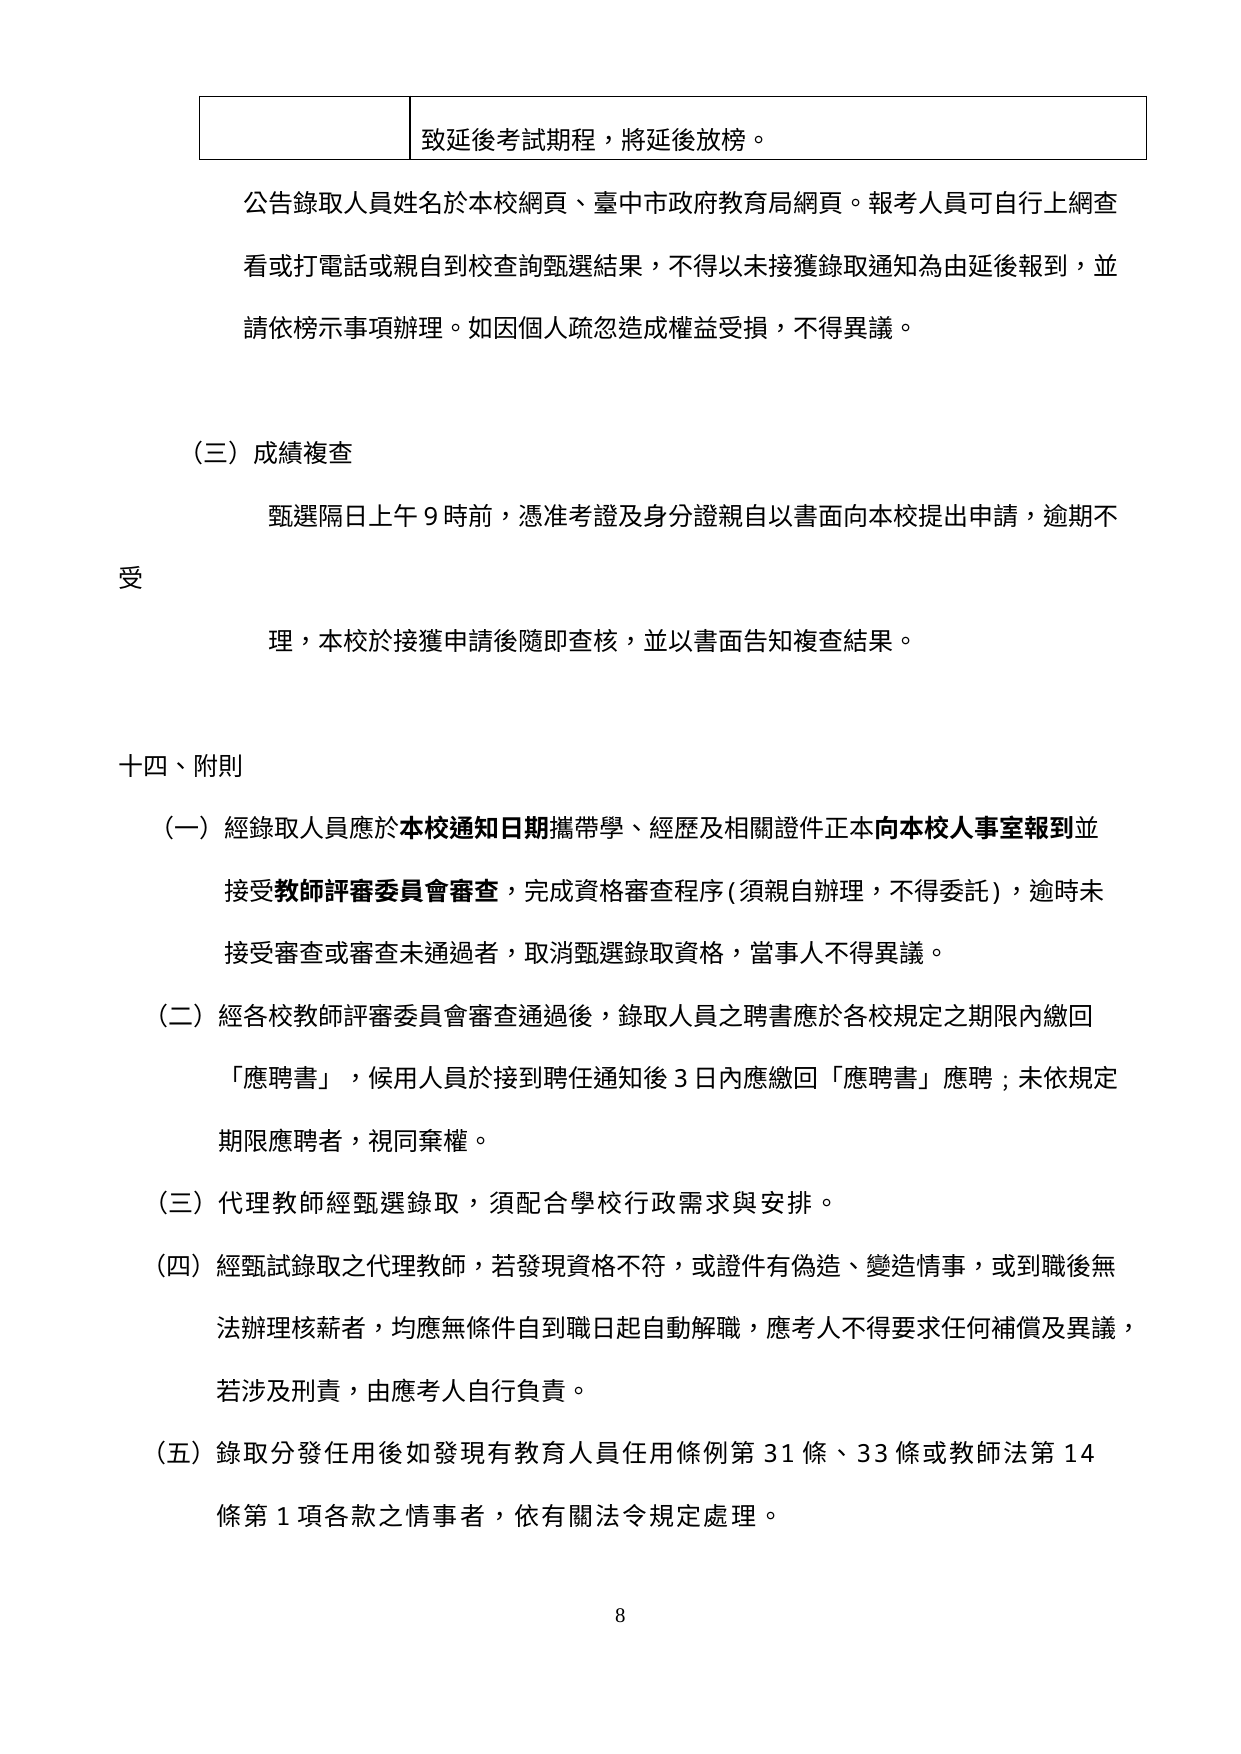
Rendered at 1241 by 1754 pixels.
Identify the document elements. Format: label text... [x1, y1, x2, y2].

table_cell [200, 97, 409, 159]
text 十四、附則 [118, 723, 1122, 785]
text （五）錄取分發任用後如發現有教育人員任用條例第31條、33條或教師法第14條第1項各款之情事者，依有關法令規定處理。 [141, 1410, 1122, 1535]
table_cell 致延後考試期程，將延後放榜。 [411, 97, 1146, 159]
text （四）經甄試錄取之代理教師，若發現資格不符，或證件有偽造、變造情事，或到職後無法辦理核薪者，均應無條件自到職日起自動解職，應考人不得要求任何補償及異議，若涉及刑責，由應考人自行負責。 [141, 1223, 1122, 1410]
text （一）經錄取人員應於本校通知日期攜帶學、經歷及相關證件正本向本校人事室報到並接受教師評審委員會審查，完成資格審查程序(須親自辦理，不得委託)，逾時未接受審查或審查未通過者，取消甄選錄取資格，當事人不得異議。 [149, 785, 1122, 973]
text （三）代理教師經甄選錄取，須配合學校行政需求與安排。 [118, 1160, 1122, 1223]
text （二）經各校教師評審委員會審查通過後，錄取人員之聘書應於各校規定之期限內繳回「應聘書」，候用人員於接到聘任通知後3日內應繳回「應聘書」應聘﹔未依規定期限應聘者，視同棄權。 [143, 973, 1122, 1160]
text 理，本校於接獲申請後隨即查核，並以書面告知複查結果。 [118, 598, 1122, 660]
text 甄選隔日上午9時前，憑准考證及身分證親自以書面向本校提出申請，逾期不受 [118, 473, 1122, 598]
text 公告錄取人員姓名於本校網頁、臺中市政府教育局網頁。報考人員可自行上網查看或打電話或親自到校查詢甄選結果，不得以未接獲錄取通知為由延後報到，並請依榜示事項辦理。如因個人疏忽造成權益受損，不得異議。 [243, 160, 1122, 348]
text （三）成績複查 [118, 410, 1122, 473]
